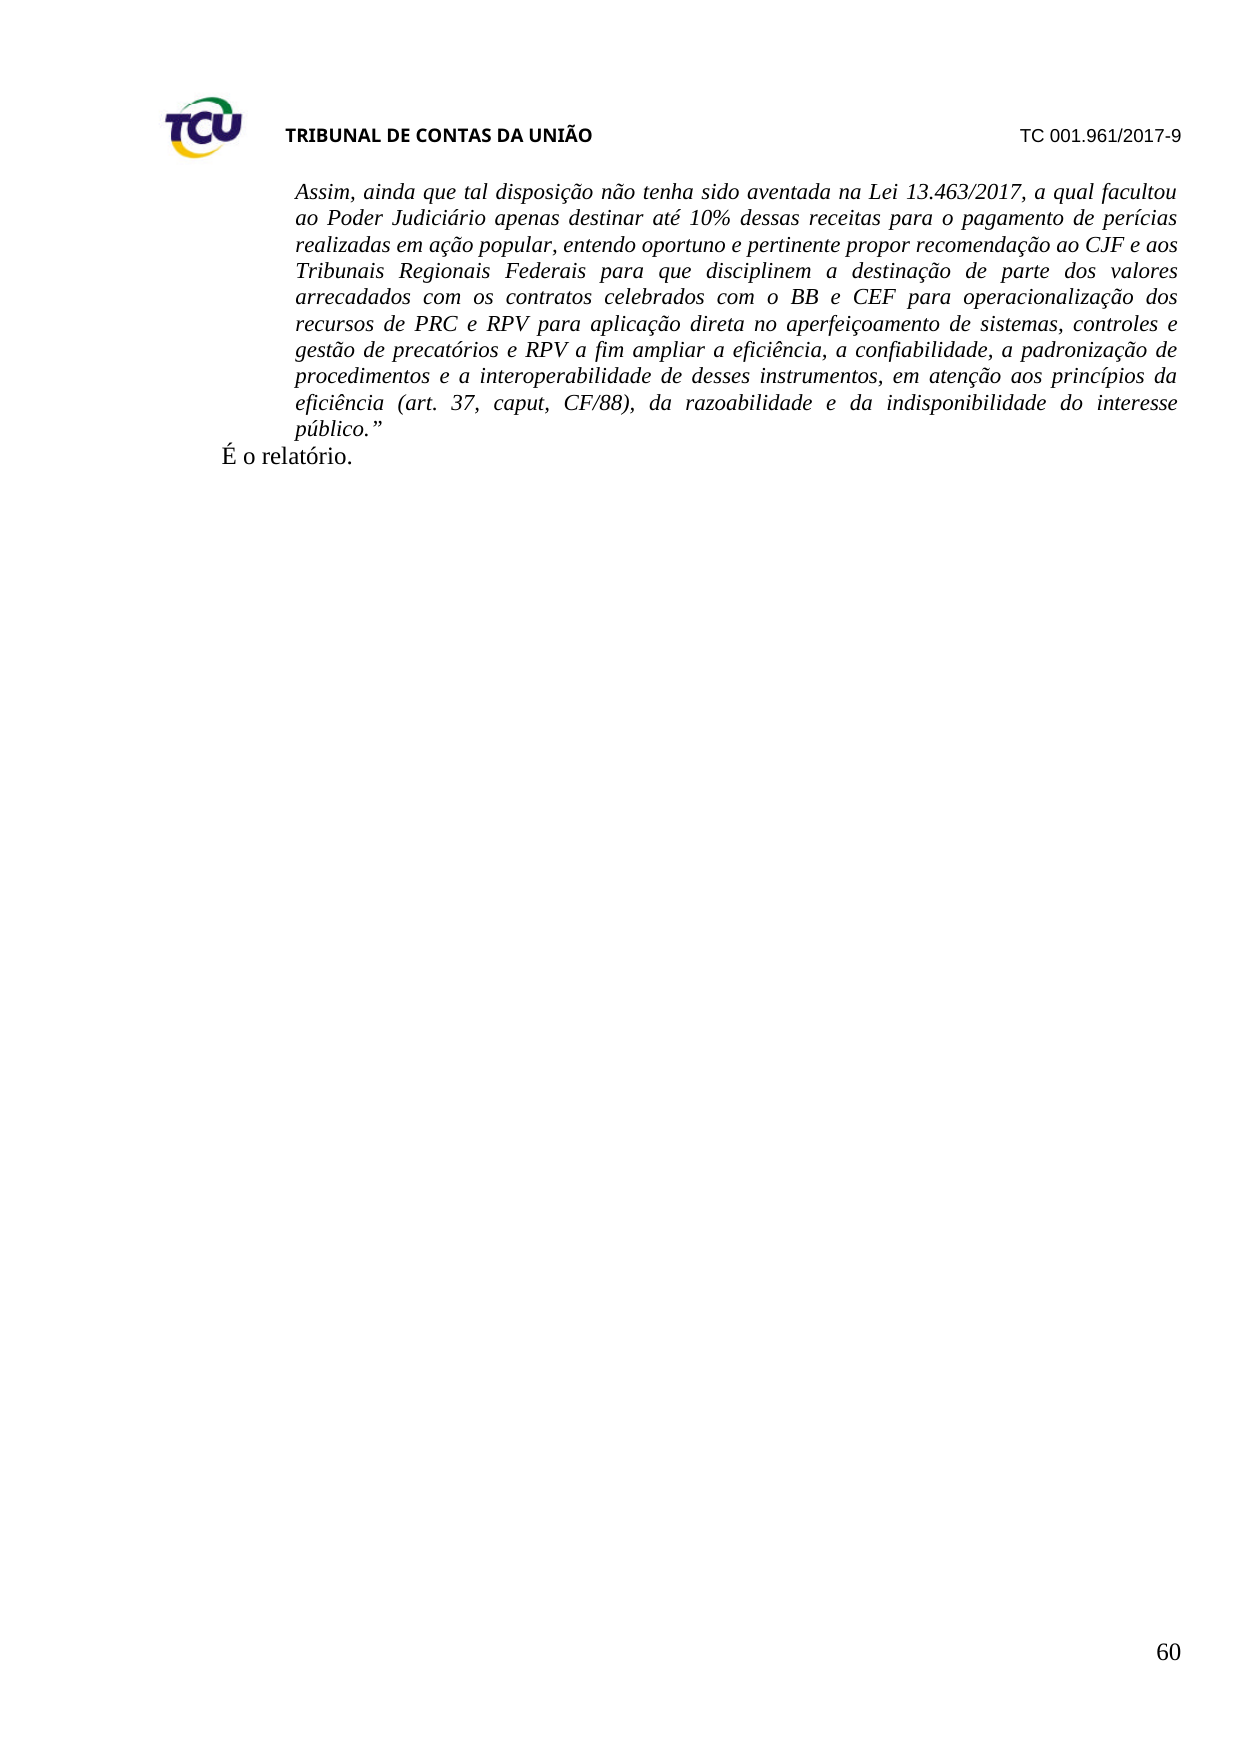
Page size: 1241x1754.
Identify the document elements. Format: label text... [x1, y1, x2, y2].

text É o relatório. [148, 441, 1181, 470]
text Assim, ainda que tal disposição não tenha sido aventada na Lei 13.463/2017, a qual facultou ao Poder Judiciário apenas destinar até 10% dessas receitas para o pagamento de perícias realizadas em ação popular, entendo oportuno e pertinente propor recomendação ao CJF e aos Tribunais Regionais Federais para que disciplinem a destinação de parte dos valores arrecadados com os contratos celebrados com o BB e CEF para operacionalização dos recursos de PRC e RPV para aplicação direta no aperfeiçoamento de sistemas, controles e gestão de precatórios e RPV a fim ampliar a eficiência, a confiabilidade, a padronização de procedimentos e a interoperabilidade de desses instrumentos, em atenção aos princípios da eficiência (art. 37, caput, CF/88), da razoabilidade e da indisponibilidade do interesse público.” [295, 178, 1181, 441]
